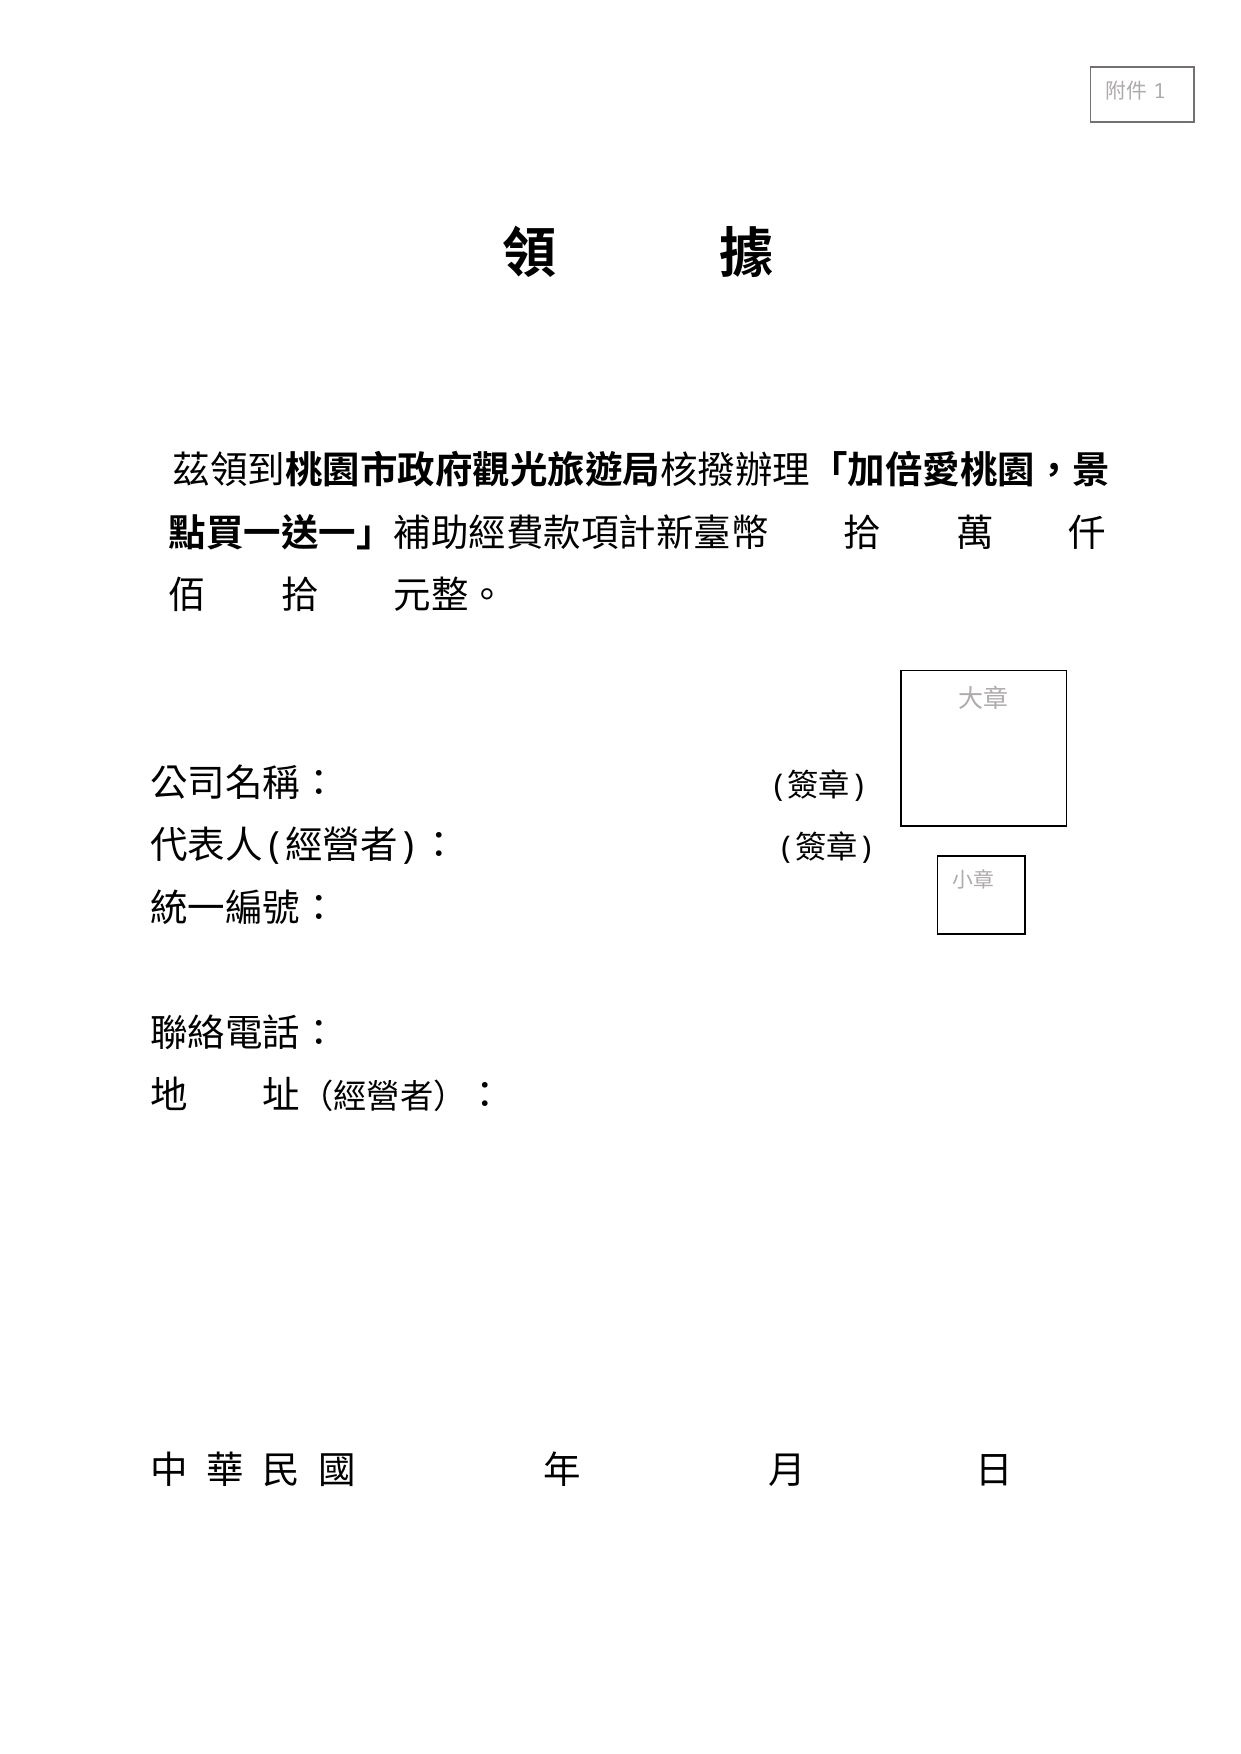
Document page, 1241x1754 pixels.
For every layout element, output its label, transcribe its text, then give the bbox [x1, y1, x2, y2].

text 大章 [917, 679, 1051, 715]
text 茲領到桃園市政府觀光旅遊局核撥辦理「加倍愛桃園，景點買一送一」補助經費款項計新臺幣 拾 萬 仟 佰 拾 元整。 [150, 426, 1125, 613]
text 公司名稱： (簽章) [150, 738, 900, 801]
text 中 華 民 國 年 月 日 [150, 1426, 1125, 1488]
text 領 據 [150, 176, 1125, 301]
text [1026, 863, 1125, 926]
text 地 址（經營者）： [150, 1051, 1125, 1113]
text 聯絡電話： [150, 988, 1125, 1051]
text [1067, 738, 1125, 801]
text 統一編號： [150, 863, 937, 926]
text 代表人(經營者)： (簽章) [150, 801, 1125, 863]
